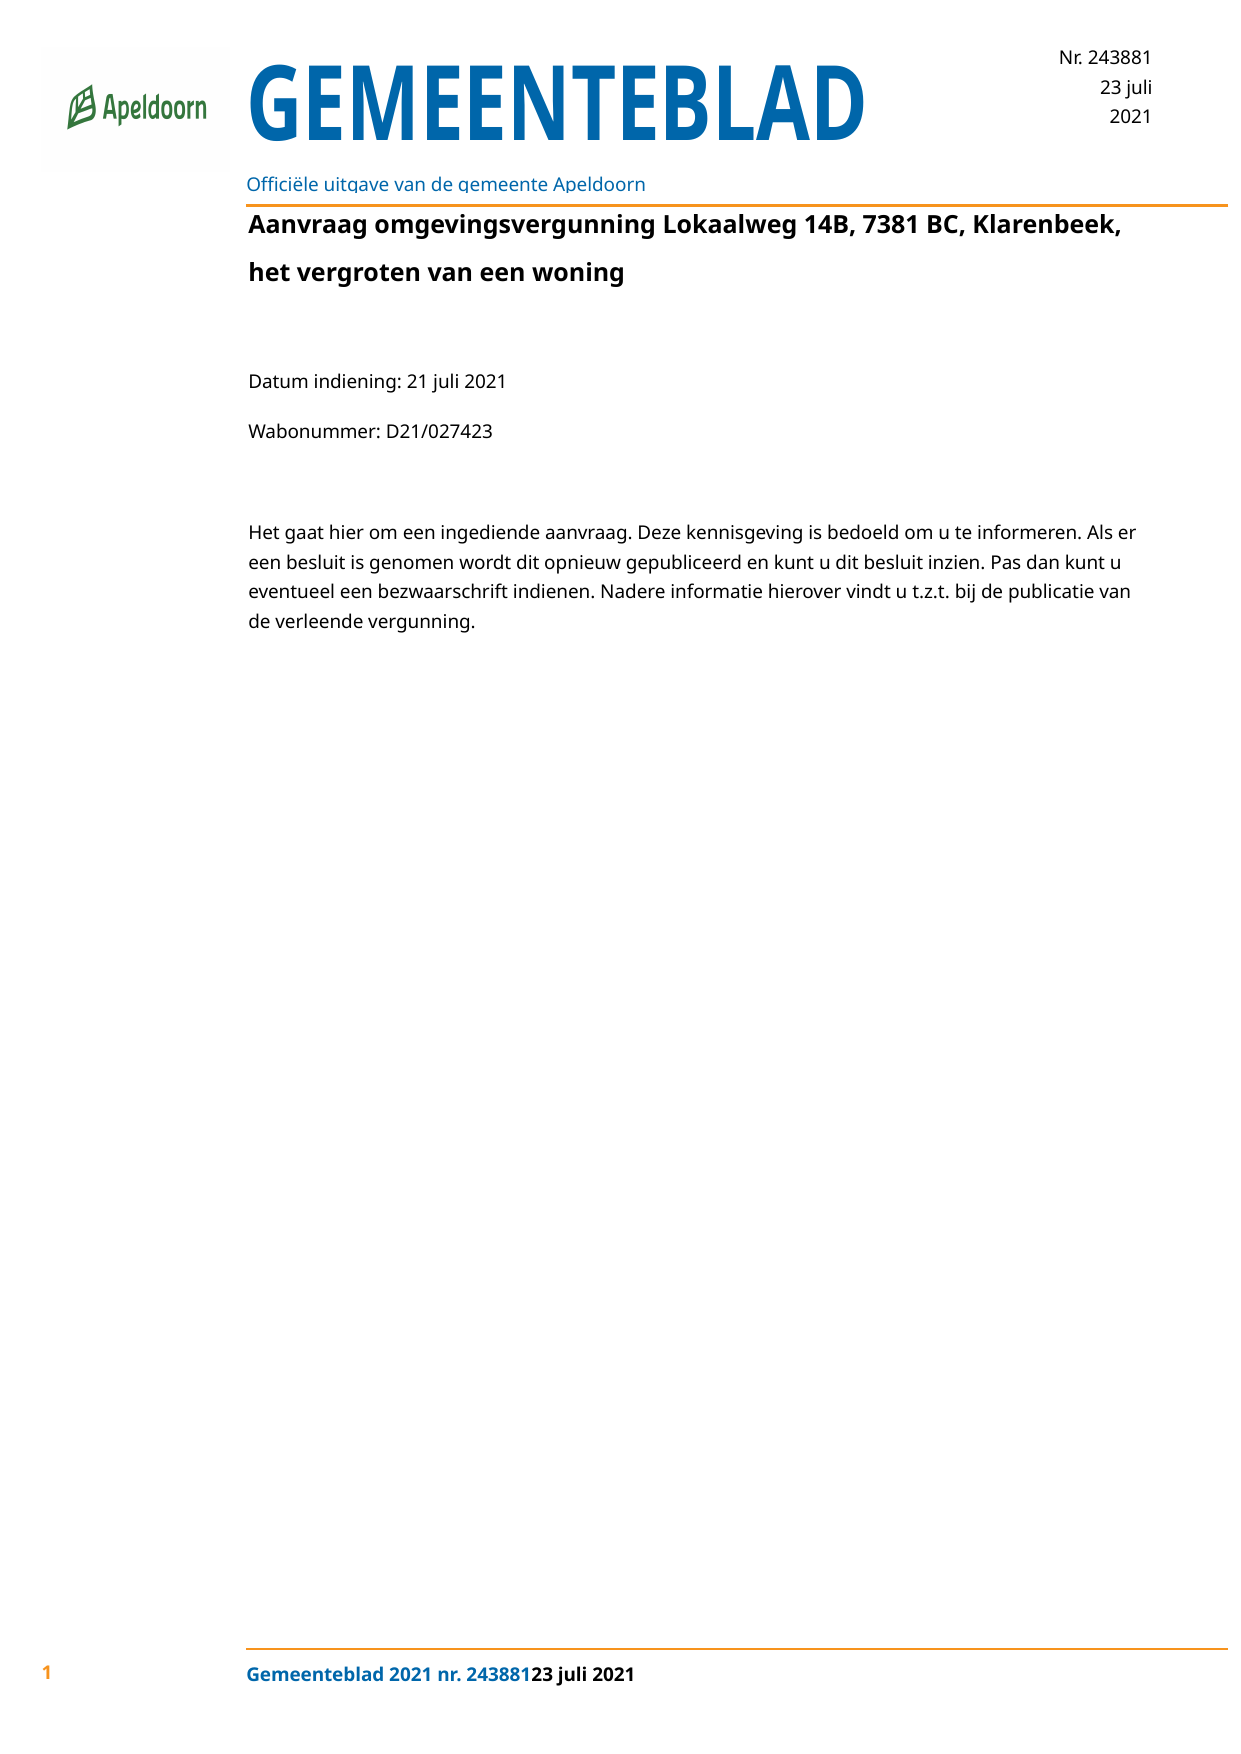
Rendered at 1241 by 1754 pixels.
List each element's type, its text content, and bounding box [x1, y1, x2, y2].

text Datum indiening: 21 juli 2021 [248, 368, 1152, 394]
picture [41, 47, 231, 172]
text Het gaat hier om een ingediende aanvraag. Deze kennisgeving is bedoeld om u te informeren. Als er een besluit is genomen wordt dit opnieuw gepubliceerd en kunt u dit besluit inzien. Pas dan kunt u eventueel een bezwaarschrift indienen. Nadere informatie hierover vindt u t.z.t. bij de publicatie van de verleende vergunning. [248, 519, 1152, 634]
text Wabonummer: D21/027423 [248, 419, 1152, 444]
text Aanvraag omgevingsvergunning Lokaalweg 14B, 7381 BC, Klarenbeek, het vergroten van een woning [248, 207, 1152, 288]
